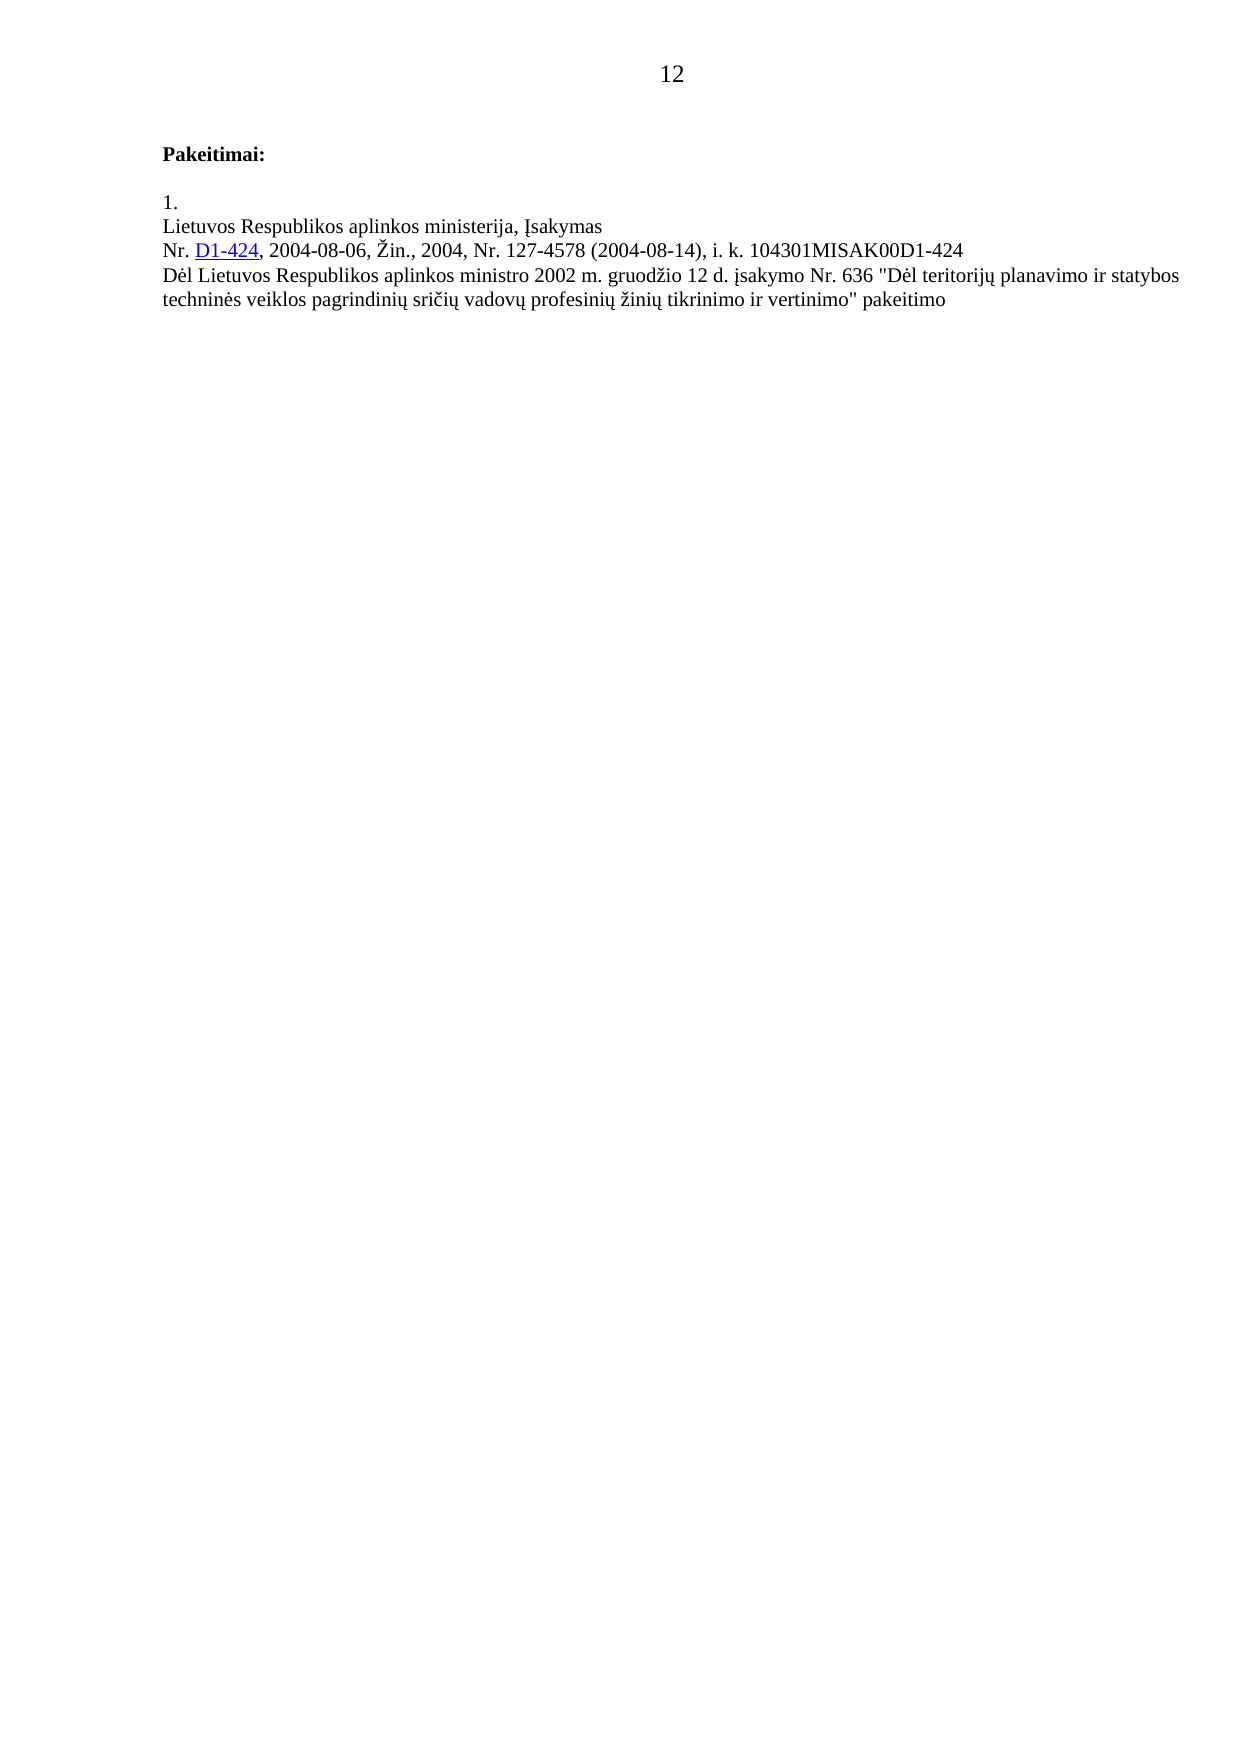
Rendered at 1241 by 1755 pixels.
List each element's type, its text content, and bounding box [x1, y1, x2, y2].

text 1. [162, 190, 1181, 214]
text Nr. D1-424, 2004-08-06, Žin., 2004, Nr. 127-4578 (2004-08-14), i. k. 104301MISAK00D1-424 [162, 238, 1181, 262]
text Pakeitimai: [162, 142, 1181, 166]
text Dėl Lietuvos Respublikos aplinkos ministro 2002 m. gruodžio 12 d. įsakymo Nr. 636 "Dėl teritorijų planavimo ir statybos techninės veiklos pagrindinių sričių vadovų profesinių žinių tikrinimo ir vertinimo" pakeitimo [162, 262, 1181, 311]
text Lietuvos Respublikos aplinkos ministerija, Įsakymas [162, 214, 1181, 238]
